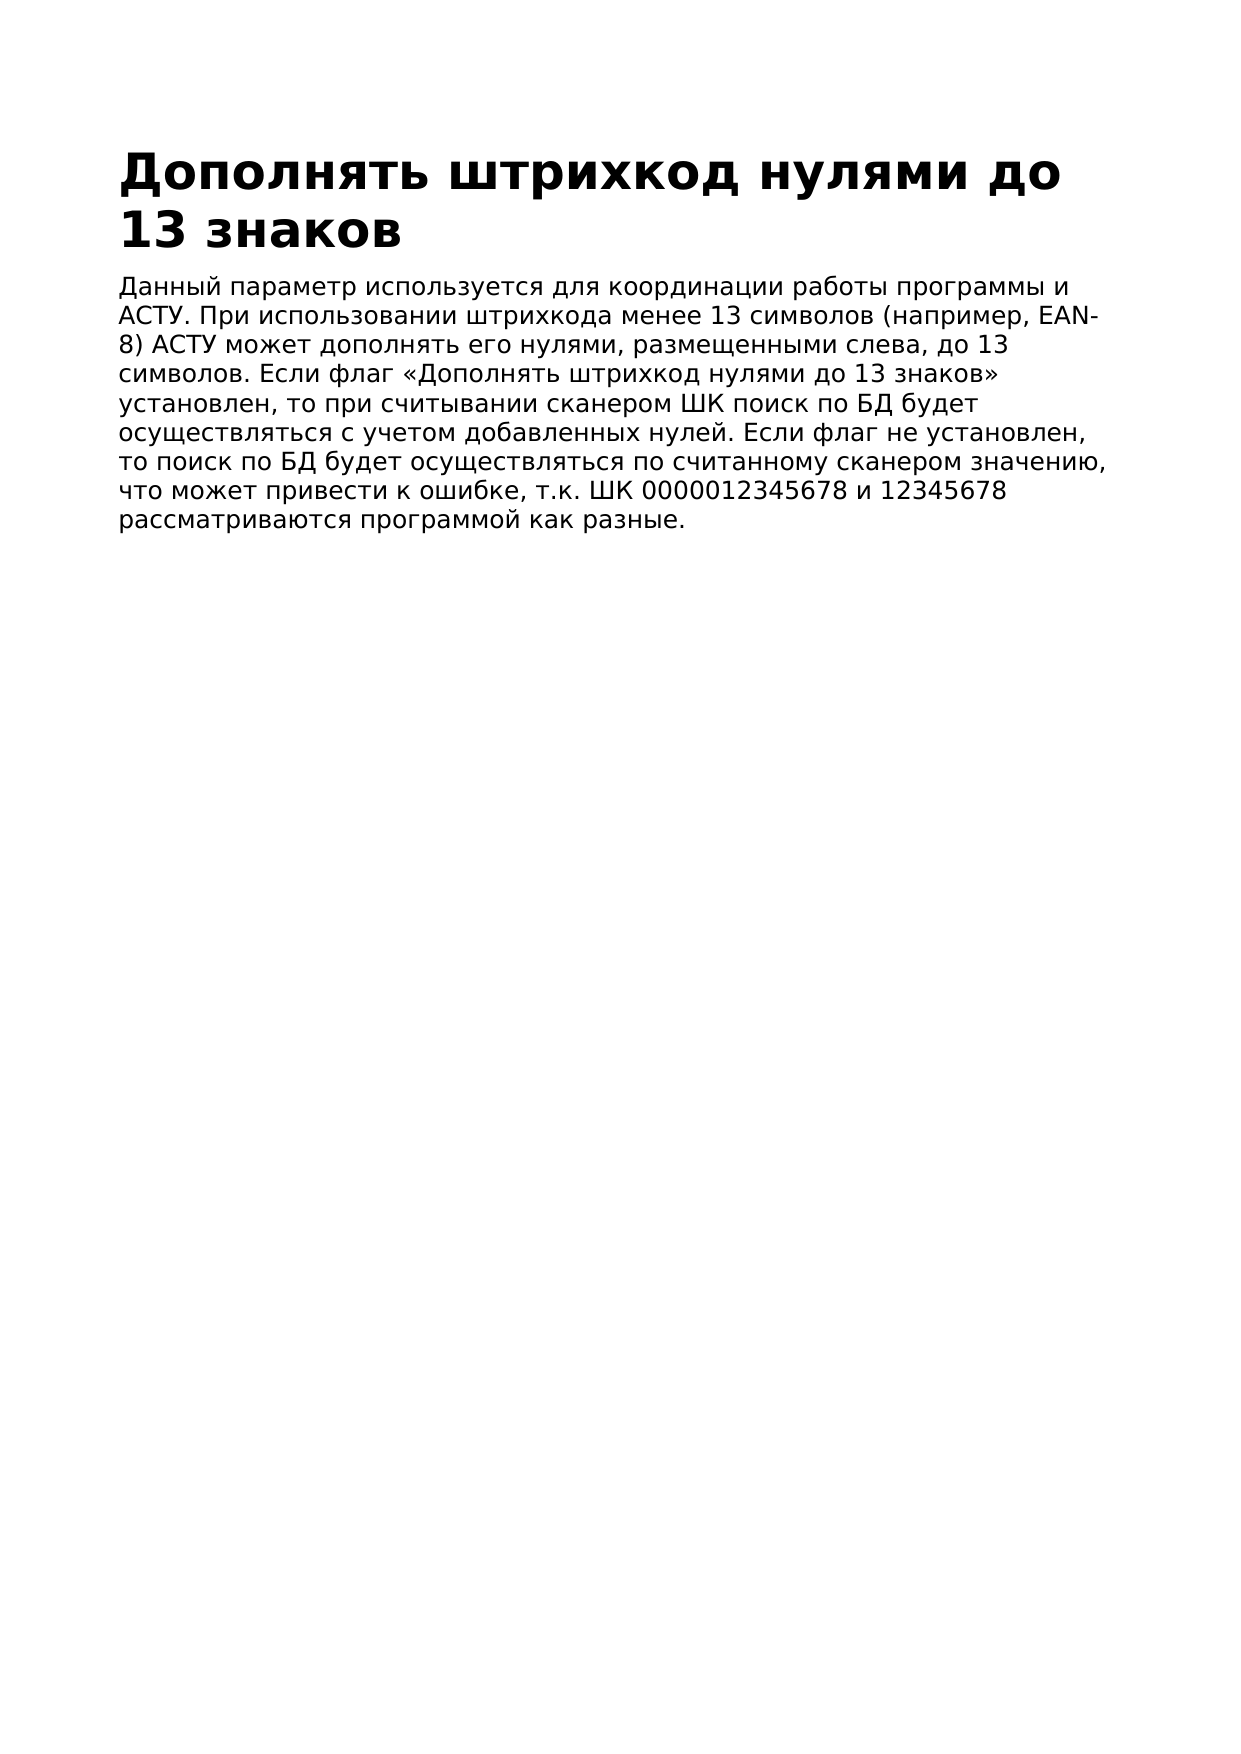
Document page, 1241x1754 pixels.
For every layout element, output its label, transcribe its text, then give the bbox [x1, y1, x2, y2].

subtitle Дополнять штрихкод нулями до 13 знаков [118, 143, 1122, 259]
text Данный параметр используется для координации работы программы и АСТУ. При использовании штрихкода менее 13 символов (например, EAN-8) АСТУ может дополнять его нулями, размещенными слева, до 13 символов. Если флаг «Дополнять штрихкод нулями до 13 знаков» установлен, то при считывании сканером ШК поиск по БД будет осуществляться с учетом добавленных нулей. Если флаг не установлен, то поиск по БД будет осуществляться по считанному сканером значению, что может привести к ошибке, т.к. ШК 0000012345678 и 12345678 рассматриваются программой как разные. [118, 272, 1122, 534]
